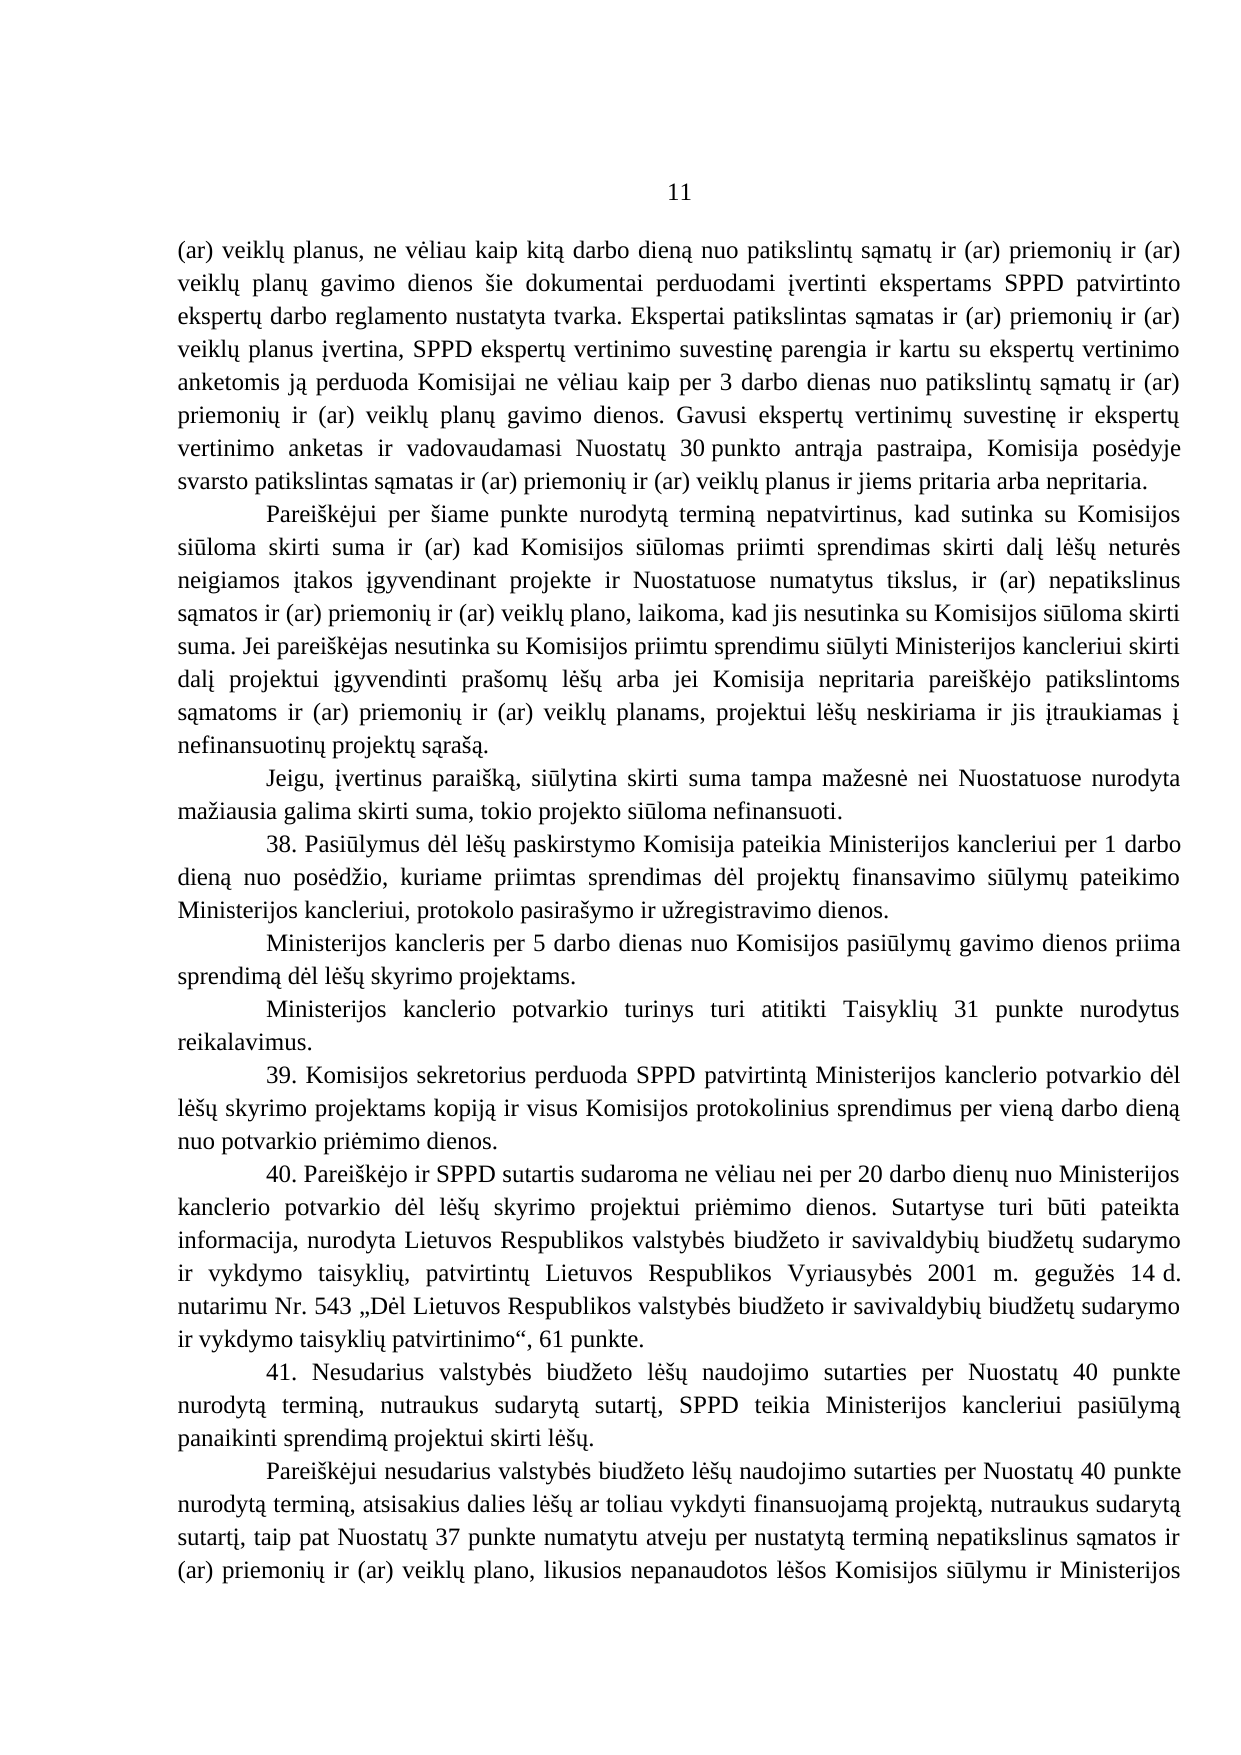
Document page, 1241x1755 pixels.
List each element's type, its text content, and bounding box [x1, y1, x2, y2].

text Ministerijos kancleris per 5 darbo dienas nuo Komisijos pasiūlymų gavimo dienos priima sprendimą dėl lėšų skyrimo projektams. [177, 928, 1181, 990]
text 39. Komisijos sekretorius perduoda SPPD patvirtintą Ministerijos kanclerio potvarkio dėl lėšų skyrimo projektams kopiją ir visus Komisijos protokolinius sprendimus per vieną darbo dieną nuo potvarkio priėmimo dienos. [177, 1060, 1181, 1155]
text 38. Pasiūlymus dėl lėšų paskirstymo Komisija pateikia Ministerijos kancleriui per 1 darbo dieną nuo posėdžio, kuriame priimtas sprendimas dėl projektų finansavimo siūlymų pateikimo Ministerijos kancleriui, protokolo pasirašymo ir užregistravimo dienos. [177, 829, 1181, 924]
text 40. Pareiškėjo ir SPPD sutartis sudaroma ne vėliau nei per 20 darbo dienų nuo Ministerijos kanclerio potvarkio dėl lėšų skyrimo projektui priėmimo dienos. Sutartyse turi būti pateikta informacija, nurodyta Lietuvos Respublikos valstybės biudžeto ir savivaldybių biudžetų sudarymo ir vykdymo taisyklių, patvirtintų Lietuvos Respublikos Vyriausybės 2001 m. gegužės 14 d. nutarimu Nr. 543 „Dėl Lietuvos Respublikos valstybės biudžeto ir savivaldybių biudžetų sudarymo ir vykdymo taisyklių patvirtinimo“, 61 punkte. [177, 1159, 1181, 1353]
text Ministerijos kanclerio potvarkio turinys turi atitikti Taisyklių 31 punkte nurodytus reikalavimus. [177, 994, 1181, 1056]
text Jeigu, įvertinus paraišką, siūlytina skirti suma tampa mažesnė nei Nuostatuose nurodyta mažiausia galima skirti suma, tokio projekto siūloma nefinansuoti. [177, 763, 1181, 825]
text 41. Nesudarius valstybės biudžeto lėšų naudojimo sutarties per Nuostatų 40 punkte nurodytą terminą, nutraukus sudarytą sutartį, SPPD teikia Ministerijos kancleriui pasiūlymą panaikinti sprendimą projektui skirti lėšų. [177, 1357, 1181, 1452]
text Pareiškėjui nesudarius valstybės biudžeto lėšų naudojimo sutarties per Nuostatų 40 punkte nurodytą terminą, atsisakius dalies lėšų ar toliau vykdyti finansuojamą projektą, nutraukus sudarytą sutartį, taip pat Nuostatų 37 punkte numatytu atveju per nustatytą terminą nepatikslinus sąmatos ir (ar) priemonių ir (ar) veiklų plano, likusios nepanaudotos lėšos Komisijos siūlymu ir Ministerijos [177, 1456, 1181, 1584]
text (ar) veiklų planus, ne vėliau kaip kitą darbo dieną nuo patikslintų sąmatų ir (ar) priemonių ir (ar) veiklų planų gavimo dienos šie dokumentai perduodami įvertinti ekspertams SPPD patvirtinto ekspertų darbo reglamento nustatyta tvarka. Ekspertai patikslintas sąmatas ir (ar) priemonių ir (ar) veiklų planus įvertina, SPPD ekspertų vertinimo suvestinę parengia ir kartu su ekspertų vertinimo anketomis ją perduoda Komisijai ne vėliau kaip per 3 darbo dienas nuo patikslintų sąmatų ir (ar) priemonių ir (ar) veiklų planų gavimo dienos. Gavusi ekspertų vertinimų suvestinę ir ekspertų vertinimo anketas ir vadovaudamasi Nuostatų 30 punkto antrąja pastraipa, Komisija posėdyje svarsto patikslintas sąmatas ir (ar) priemonių ir (ar) veiklų planus ir jiems pritaria arba nepritaria. [177, 235, 1181, 494]
text Pareiškėjui per šiame punkte nurodytą terminą nepatvirtinus, kad sutinka su Komisijos siūloma skirti suma ir (ar) kad Komisijos siūlomas priimti sprendimas skirti dalį lėšų neturės neigiamos įtakos įgyvendinant projekte ir Nuostatuose numatytus tikslus, ir (ar) nepatikslinus sąmatos ir (ar) priemonių ir (ar) veiklų plano, laikoma, kad jis nesutinka su Komisijos siūloma skirti suma. Jei pareiškėjas nesutinka su Komisijos priimtu sprendimu siūlyti Ministerijos kancleriui skirti dalį projektui įgyvendinti prašomų lėšų arba jei Komisija nepritaria pareiškėjo patikslintoms sąmatoms ir (ar) priemonių ir (ar) veiklų planams, projektui lėšų neskiriama ir jis įtraukiamas į nefinansuotinų projektų sąrašą. [177, 499, 1181, 759]
